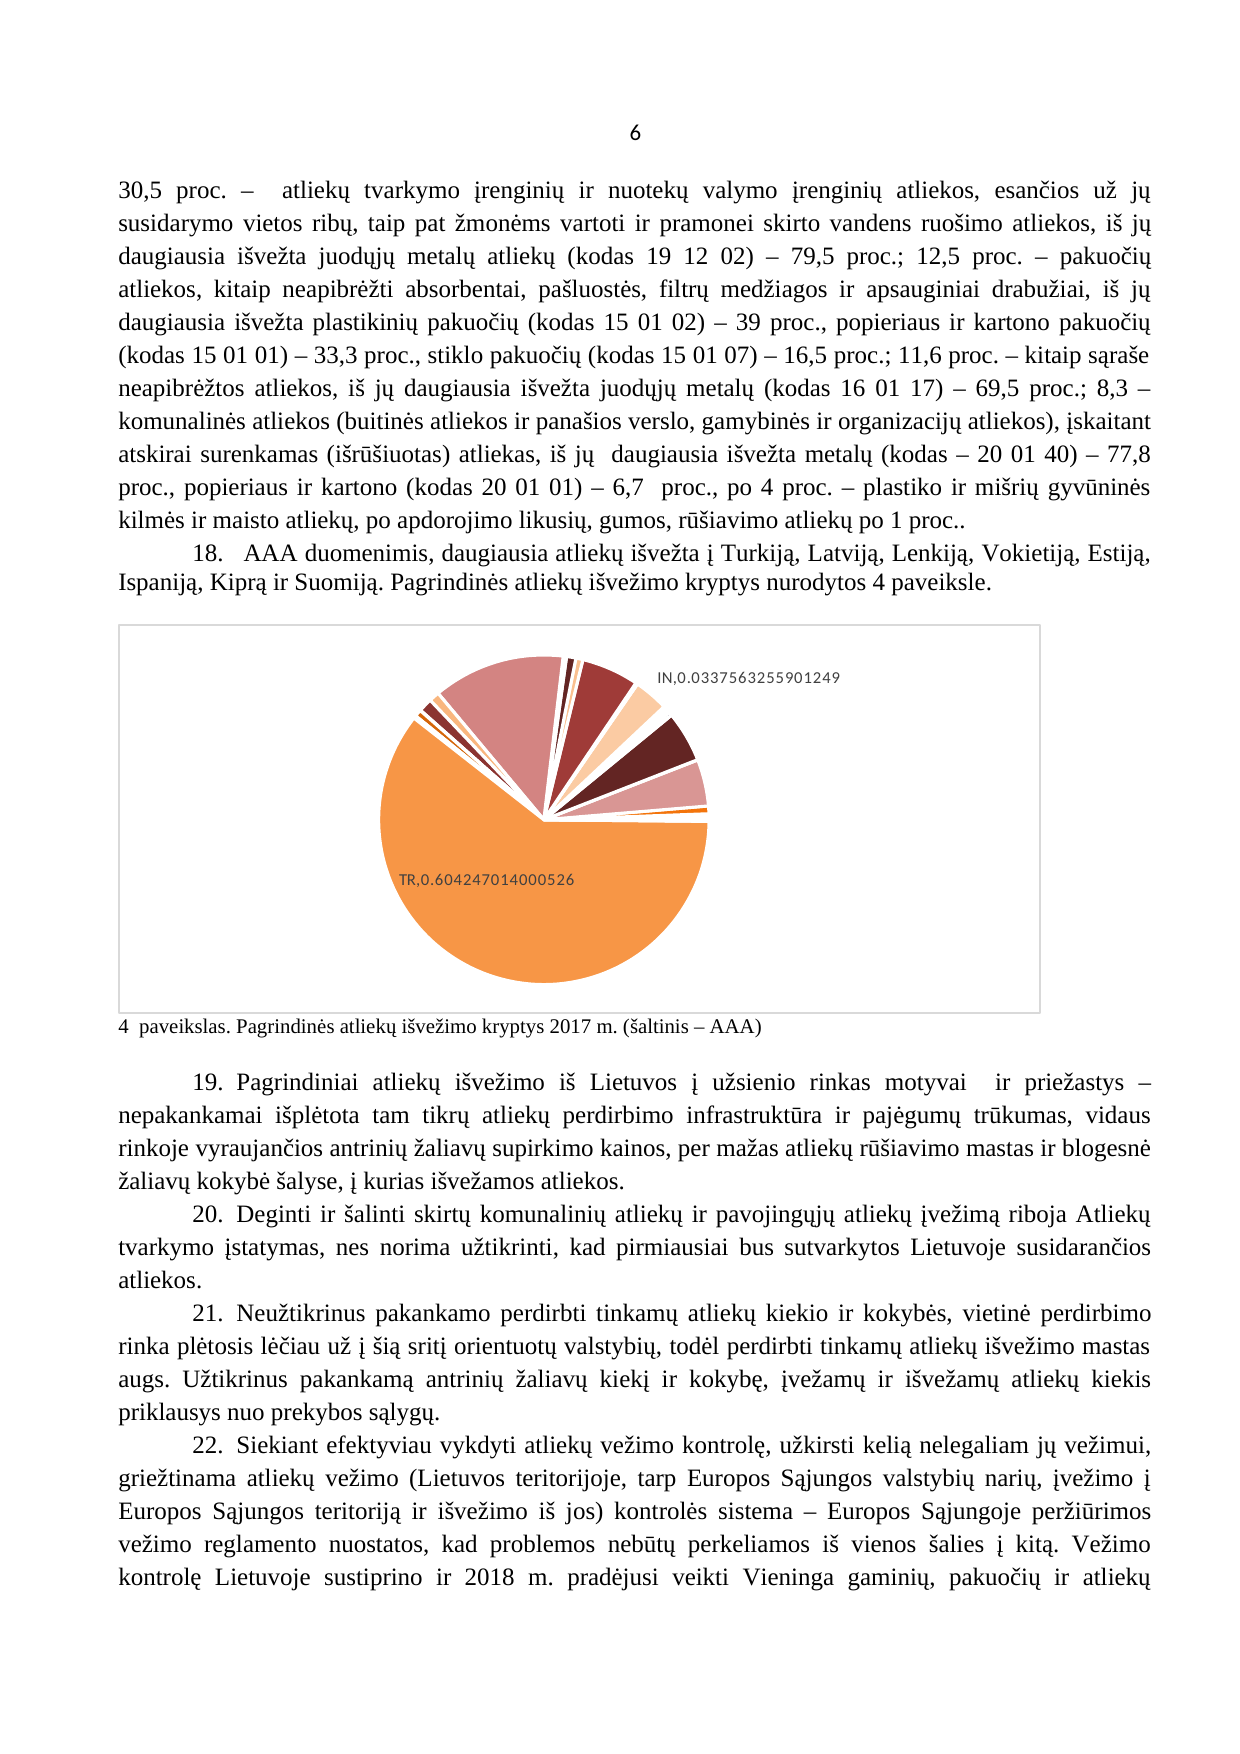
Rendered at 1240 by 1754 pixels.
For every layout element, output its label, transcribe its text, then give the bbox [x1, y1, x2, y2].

text 30,5 proc. – atliekų tvarkymo įrenginių ir nuotekų valymo įrenginių atliekos, esančios už jų susidarymo vietos ribų, taip pat žmonėms vartoti ir pramonei skirto vandens ruošimo atliekos, iš jų daugiausia išvežta juodųjų metalų atliekų (kodas 19 12 02) – 79,5 proc.; 12,5 proc. – pakuočių atliekos, kitaip neapibrėžti absorbentai, pašluostės, filtrų medžiagos ir apsauginiai drabužiai, iš jų daugiausia išvežta plastikinių pakuočių (kodas 15 01 02) – 39 proc., popieriaus ir kartono pakuočių (kodas 15 01 01) – 33,3 proc., stiklo pakuočių (kodas 15 01 07) – 16,5 proc.; 11,6 proc. – kitaip sąraše neapibrėžtos atliekos, iš jų daugiausia išvežta juodųjų metalų (kodas 16 01 17) – 69,5 proc.; 8,3 – komunalinės atliekos (buitinės atliekos ir panašios verslo, gamybinės ir organizacijų atliekos), įskaitant atskirai surenkamas (išrūšiuotas) atliekas, iš jų daugiausia išvežta metalų (kodas – 20 01 40) – 77,8 proc., popieriaus ir kartono (kodas 20 01 01) – 6,7 proc., po 4 proc. – plastiko ir mišrių gyvūninės kilmės ir maisto atliekų, po apdorojimo likusių, gumos, rūšiavimo atliekų po 1 proc.. [118, 175, 1152, 534]
text 22. Siekiant efektyviau vykdyti atliekų vežimo kontrolę, užkirsti kelią nelegaliam jų vežimui, griežtinama atliekų vežimo (Lietuvos teritorijoje, tarp Europos Sąjungos valstybių narių, įvežimo į Europos Sąjungos teritoriją ir išvežimo iš jos) kontrolės sistema – Europos Sąjungoje peržiūrimos vežimo reglamento nuostatos, kad problemos nebūtų perkeliamos iš vienos šalies į kitą. Vežimo kontrolę Lietuvoje sustiprino ir 2018 m. pradėjusi veikti Vieninga gaminių, pakuočių ir atliekų [118, 1430, 1152, 1591]
text 19. Pagrindiniai atliekų išvežimo iš Lietuvos į užsienio rinkas motyvai ir priežastys – nepakankamai išplėtota tam tikrų atliekų perdirbimo infrastruktūra ir pajėgumų trūkumas, vidaus rinkoje vyraujančios antrinių žaliavų supirkimo kainos, per mažas atliekų rūšiavimo mastas ir blogesnė žaliavų kokybė šalyse, į kurias išvežamos atliekos. [118, 1067, 1152, 1194]
text 21. Neužtikrinus pakankamo perdirbti tinkamų atliekų kiekio ir kokybės, vietinė perdirbimo rinka plėtosis lėčiau už į šią sritį orientuotų valstybių, todėl perdirbti tinkamų atliekų išvežimo mastas augs. Užtikrinus pakankamą antrinių žaliavų kiekį ir kokybę, įvežamų ir išvežamų atliekų kiekis priklausys nuo prekybos sąlygų. [118, 1298, 1152, 1426]
text 20. Deginti ir šalinti skirtų komunalinių atliekų ir pavojingųjų atliekų įvežimą riboja Atliekų tvarkymo įstatymas, nes norima užtikrinti, kad pirmiausiai bus sutvarkytos Lietuvoje susidarančios atliekos. [118, 1199, 1152, 1294]
text 4 paveikslas. Pagrindinės atliekų išvežimo kryptys 2017 m. (šaltinis – AAA) [118, 1014, 1152, 1038]
text 18. AAA duomenimis, daugiausia atliekų išvežta į Turkiją, Latviją, Lenkiją, Vokietiją, Estiją, Ispaniją, Kiprą ir Suomiją. Pagrindinės atliekų išvežimo kryptys nurodytos 4 paveiksle. [118, 538, 1152, 596]
